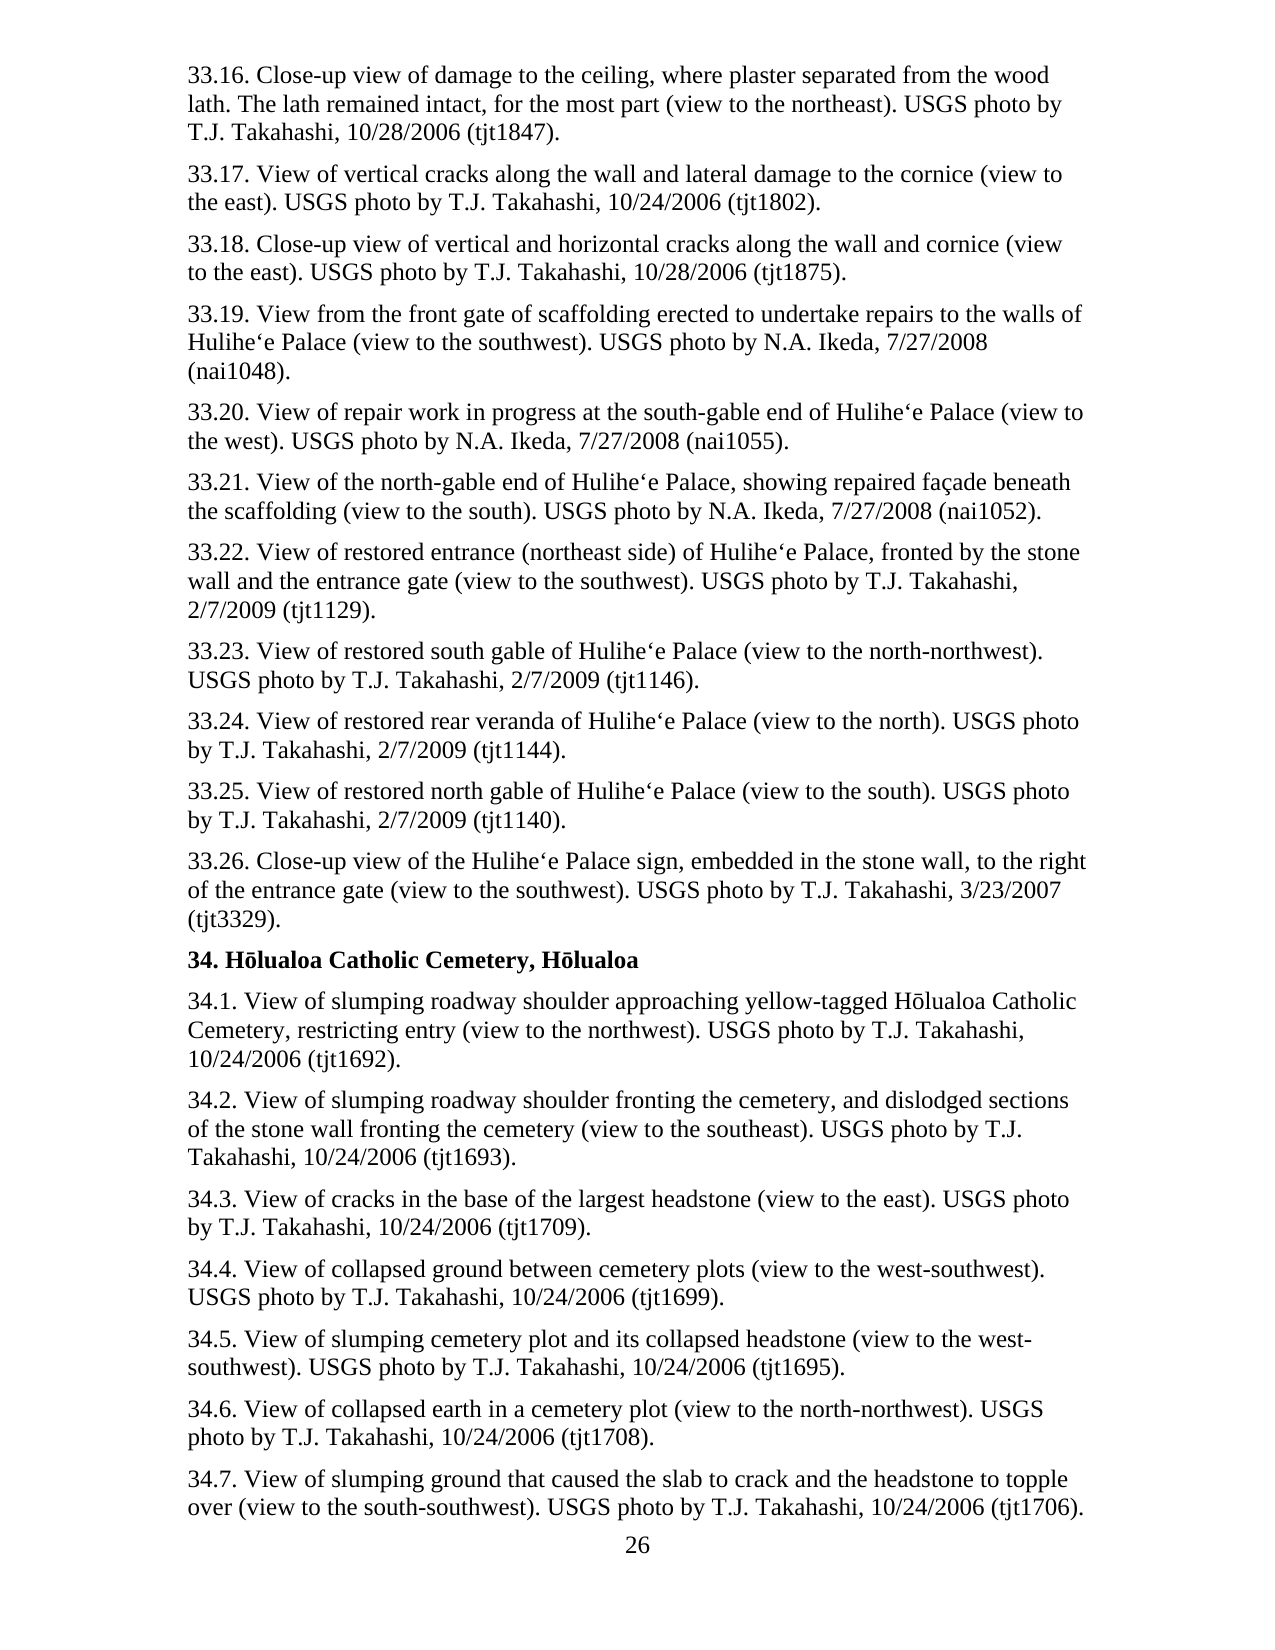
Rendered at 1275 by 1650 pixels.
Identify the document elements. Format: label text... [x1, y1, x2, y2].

text 33.20. View of repair work in progress at the south-gable end of Hulihe‘e Palace (view to the west). USGS photo by N.A. Ikeda, 7/27/2008 (nai1055). [187, 397, 1087, 455]
text 33.19. View from the front gate of scaffolding erected to undertake repairs to the walls of Hulihe‘e Palace (view to the southwest). USGS photo by N.A. Ikeda, 7/27/2008 (nai1048). [187, 299, 1087, 385]
text 34.4. View of collapsed ground between cemetery plots (view to the west-southwest). USGS photo by T.J. Takahashi, 10/24/2006 (tjt1699). [187, 1254, 1087, 1311]
text 34.5. View of slumping cemetery plot and its collapsed headstone (view to the west-southwest). USGS photo by T.J. Takahashi, 10/24/2006 (tjt1695). [187, 1324, 1087, 1381]
text 33.16. Close-up view of damage to the ceiling, where plaster separated from the wood lath. The lath remained intact, for the most part (view to the northeast). USGS photo by T.J. Takahashi, 10/28/2006 (tjt1847). [187, 60, 1087, 146]
text 33.22. View of restored entrance (northeast side) of Hulihe‘e Palace, fronted by the stone wall and the entrance gate (view to the southwest). USGS photo by T.J. Takahashi, 2/7/2009 (tjt1129). [187, 537, 1087, 624]
text 33.21. View of the north-gable end of Hulihe‘e Palace, showing repaired façade beneath the scaffolding (view to the south). USGS photo by N.A. Ikeda, 7/27/2008 (nai1052). [187, 467, 1087, 525]
text 33.18. Close-up view of vertical and horizontal cracks along the wall and cornice (view to the east). USGS photo by T.J. Takahashi, 10/28/2006 (tjt1875). [187, 229, 1087, 286]
text 34.6. View of collapsed earth in a cemetery plot (view to the north-northwest). USGS photo by T.J. Takahashi, 10/24/2006 (tjt1708). [187, 1394, 1087, 1451]
text 33.24. View of restored rear veranda of Hulihe‘e Palace (view to the north). USGS photo by T.J. Takahashi, 2/7/2009 (tjt1144). [187, 706, 1087, 764]
text 33.25. View of restored north gable of Hulihe‘e Palace (view to the south). USGS photo by T.J. Takahashi, 2/7/2009 (tjt1140). [187, 776, 1087, 834]
text 33.26. Close-up view of the Hulihe‘e Palace sign, embedded in the stone wall, to the right of the entrance gate (view to the southwest). USGS photo by T.J. Takahashi, 3/23/2007 (tjt3329). [187, 846, 1087, 932]
text 34.2. View of slumping roadway shoulder fronting the cemetery, and dislodged sections of the stone wall fronting the cemetery (view to the southeast). USGS photo by T.J. Takahashi, 10/24/2006 (tjt1693). [187, 1085, 1087, 1171]
text 34.7. View of slumping ground that caused the slab to crack and the headstone to topple over (view to the south-southwest). USGS photo by T.J. Takahashi, 10/24/2006 (tjt1706). [187, 1464, 1087, 1521]
text 34. Hōlualoa Catholic Cemetery, Hōlualoa [187, 945, 1087, 974]
text 33.17. View of vertical cracks along the wall and lateral damage to the cornice (view to the east). USGS photo by T.J. Takahashi, 10/24/2006 (tjt1802). [187, 159, 1087, 216]
text 34.3. View of cracks in the base of the largest headstone (view to the east). USGS photo by T.J. Takahashi, 10/24/2006 (tjt1709). [187, 1184, 1087, 1241]
text 33.23. View of restored south gable of Hulihe‘e Palace (view to the north-northwest). USGS photo by T.J. Takahashi, 2/7/2009 (tjt1146). [187, 636, 1087, 694]
text 34.1. View of slumping roadway shoulder approaching yellow-tagged Hōlualoa Catholic Cemetery, restricting entry (view to the northwest). USGS photo by T.J. Takahashi, 10/24/2006 (tjt1692). [187, 986, 1087, 1072]
